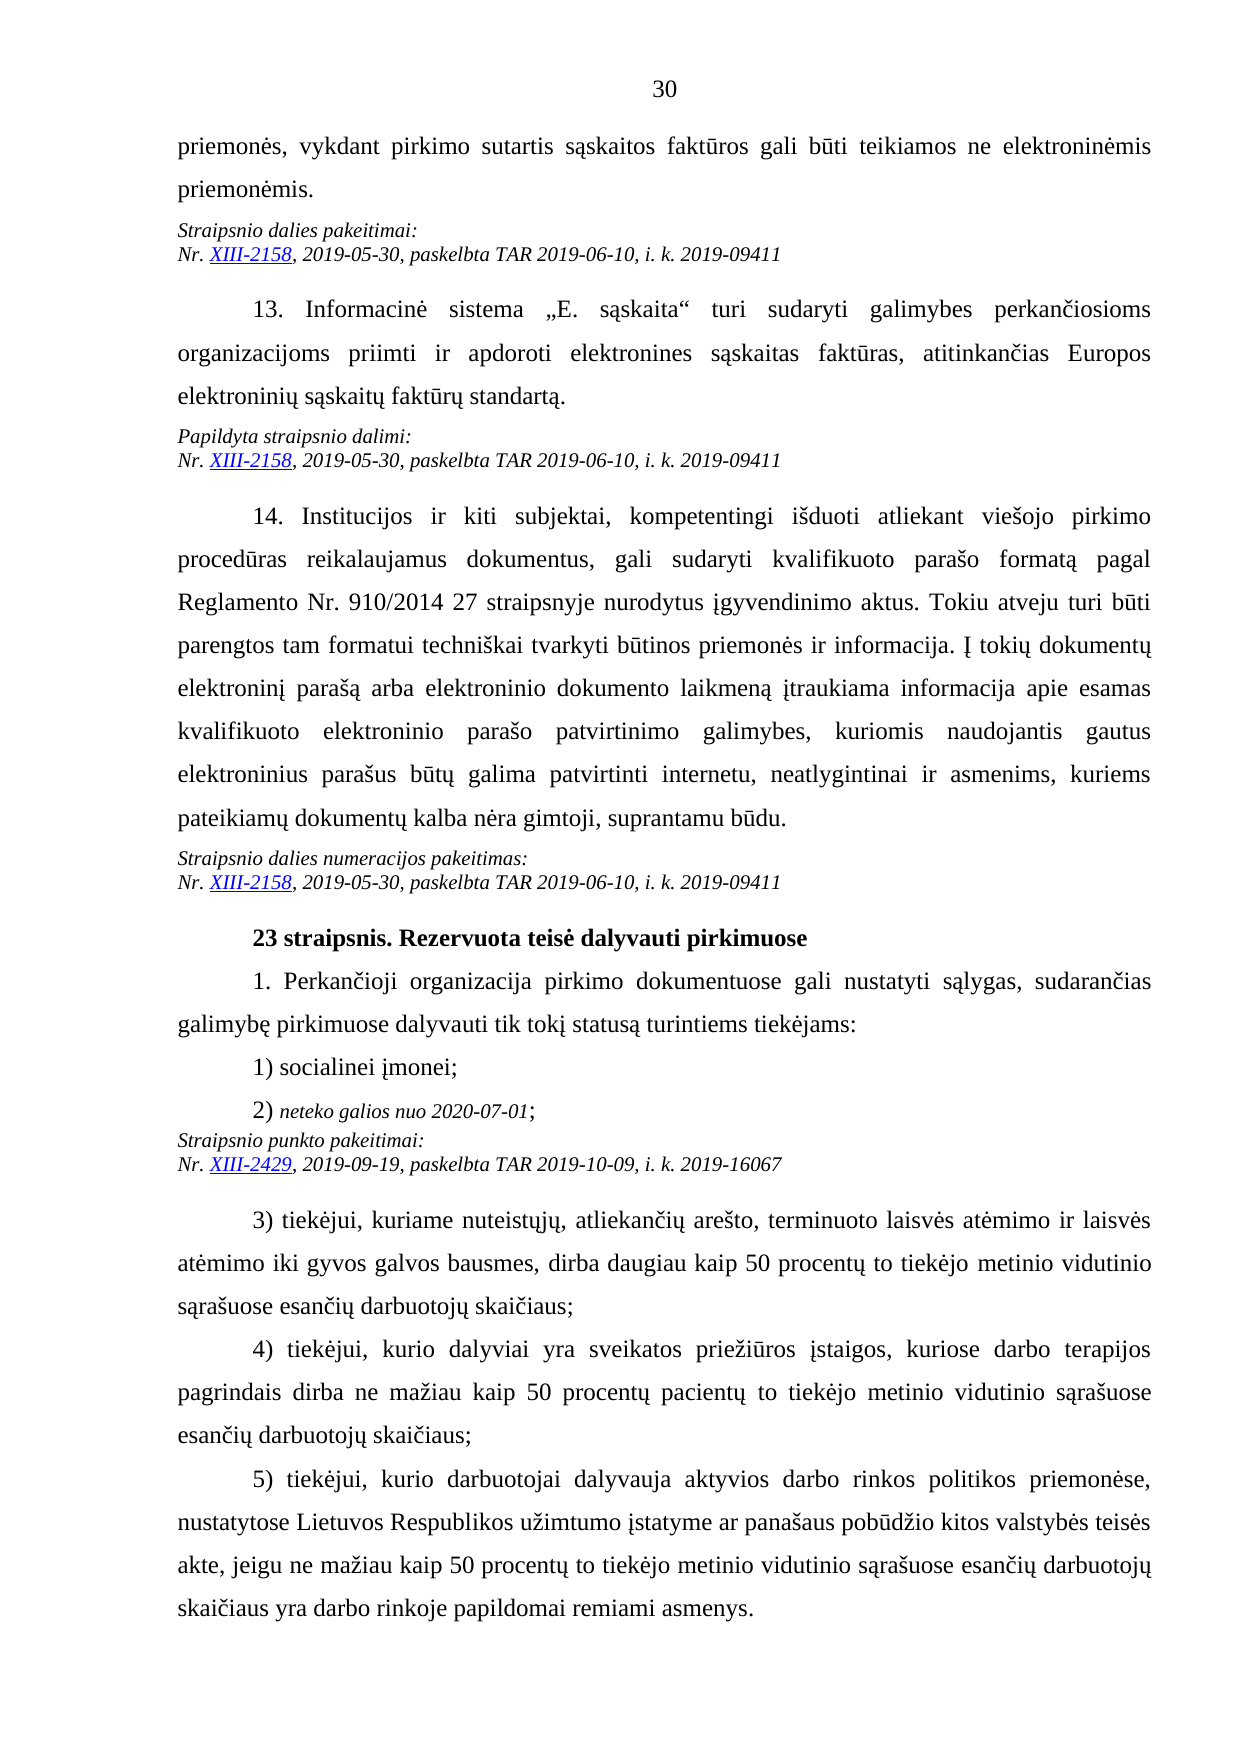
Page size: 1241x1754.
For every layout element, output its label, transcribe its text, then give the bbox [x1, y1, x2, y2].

text Papildyta straipsnio dalimi: [177, 424, 1152, 448]
text 3) tiekėjui, kuriame nuteistųjų, atliekančių arešto, terminuoto laisvės atėmimo ir laisvės atėmimo iki gyvos galvos bausmes, dirba daugiau kaip 50 procentų to tiekėjo metinio vidutinio sąrašuose esančių darbuotojų skaičiaus; [177, 1205, 1152, 1320]
text Nr. XIII-2158, 2019-05-30, paskelbta TAR 2019-06-10, i. k. 2019-09411 [177, 870, 1152, 894]
text Nr. XIII-2429, 2019-09-19, paskelbta TAR 2019-10-09, i. k. 2019-16067 [177, 1152, 1152, 1176]
text 1) socialinei įmonei; [177, 1052, 1152, 1081]
text 2) neteko galios nuo 2020-07-01; [177, 1095, 1152, 1124]
text Straipsnio punkto pakeitimai: [177, 1128, 1152, 1152]
text 5) tiekėjui, kurio darbuotojai dalyvauja aktyvios darbo rinkos politikos priemonėse, nustatytose Lietuvos Respublikos užimtumo įstatyme ar panašaus pobūdžio kitos valstybės teisės akte, jeigu ne mažiau kaip 50 procentų to tiekėjo metinio vidutinio sąrašuose esančių darbuotojų skaičiaus yra darbo rinkoje papildomai remiami asmenys. [177, 1464, 1152, 1622]
text 4) tiekėjui, kurio dalyviai yra sveikatos priežiūros įstaigos, kuriose darbo terapijos pagrindais dirba ne mažiau kaip 50 procentų pacientų to tiekėjo metinio vidutinio sąrašuose esančių darbuotojų skaičiaus; [177, 1334, 1152, 1449]
text 23 straipsnis. Rezervuota teisė dalyvauti pirkimuose [177, 923, 1152, 951]
text 13. Informacinė sistema „E. sąskaita“ turi sudaryti galimybes perkančiosioms organizacijoms priimti ir apdoroti elektronines sąskaitas faktūras, atitinkančias Europos elektroninių sąskaitų faktūrų standartą. [177, 294, 1152, 409]
text Straipsnio dalies pakeitimai: [177, 218, 1152, 242]
text priemonės, vykdant pirkimo sutartis sąskaitos faktūros gali būti teikiamos ne elektroninėmis priemonėmis. [177, 131, 1152, 203]
text Straipsnio dalies numeracijos pakeitimas: [177, 846, 1152, 870]
text Nr. XIII-2158, 2019-05-30, paskelbta TAR 2019-06-10, i. k. 2019-09411 [177, 242, 1152, 266]
text 1. Perkančioji organizacija pirkimo dokumentuose gali nustatyti sąlygas, sudarančias galimybę pirkimuose dalyvauti tik tokį statusą turintiems tiekėjams: [177, 966, 1152, 1038]
text 14. Institucijos ir kiti subjektai, kompetentingi išduoti atliekant viešojo pirkimo procedūras reikalaujamus dokumentus, gali sudaryti kvalifikuoto parašo formatą pagal Reglamento Nr. 910/2014 27 straipsnyje nurodytus įgyvendinimo aktus. Tokiu atveju turi būti parengtos tam formatui techniškai tvarkyti būtinos priemonės ir informacija. Į tokių dokumentų elektroninį parašą arba elektroninio dokumento laikmeną įtraukiama informacija apie esamas kvalifikuoto elektroninio parašo patvirtinimo galimybes, kuriomis naudojantis gautus elektroninius parašus būtų galima patvirtinti internetu, neatlygintinai ir asmenims, kuriems pateikiamų dokumentų kalba nėra gimtoji, suprantamu būdu. [177, 501, 1152, 831]
text Nr. XIII-2158, 2019-05-30, paskelbta TAR 2019-06-10, i. k. 2019-09411 [177, 448, 1152, 472]
